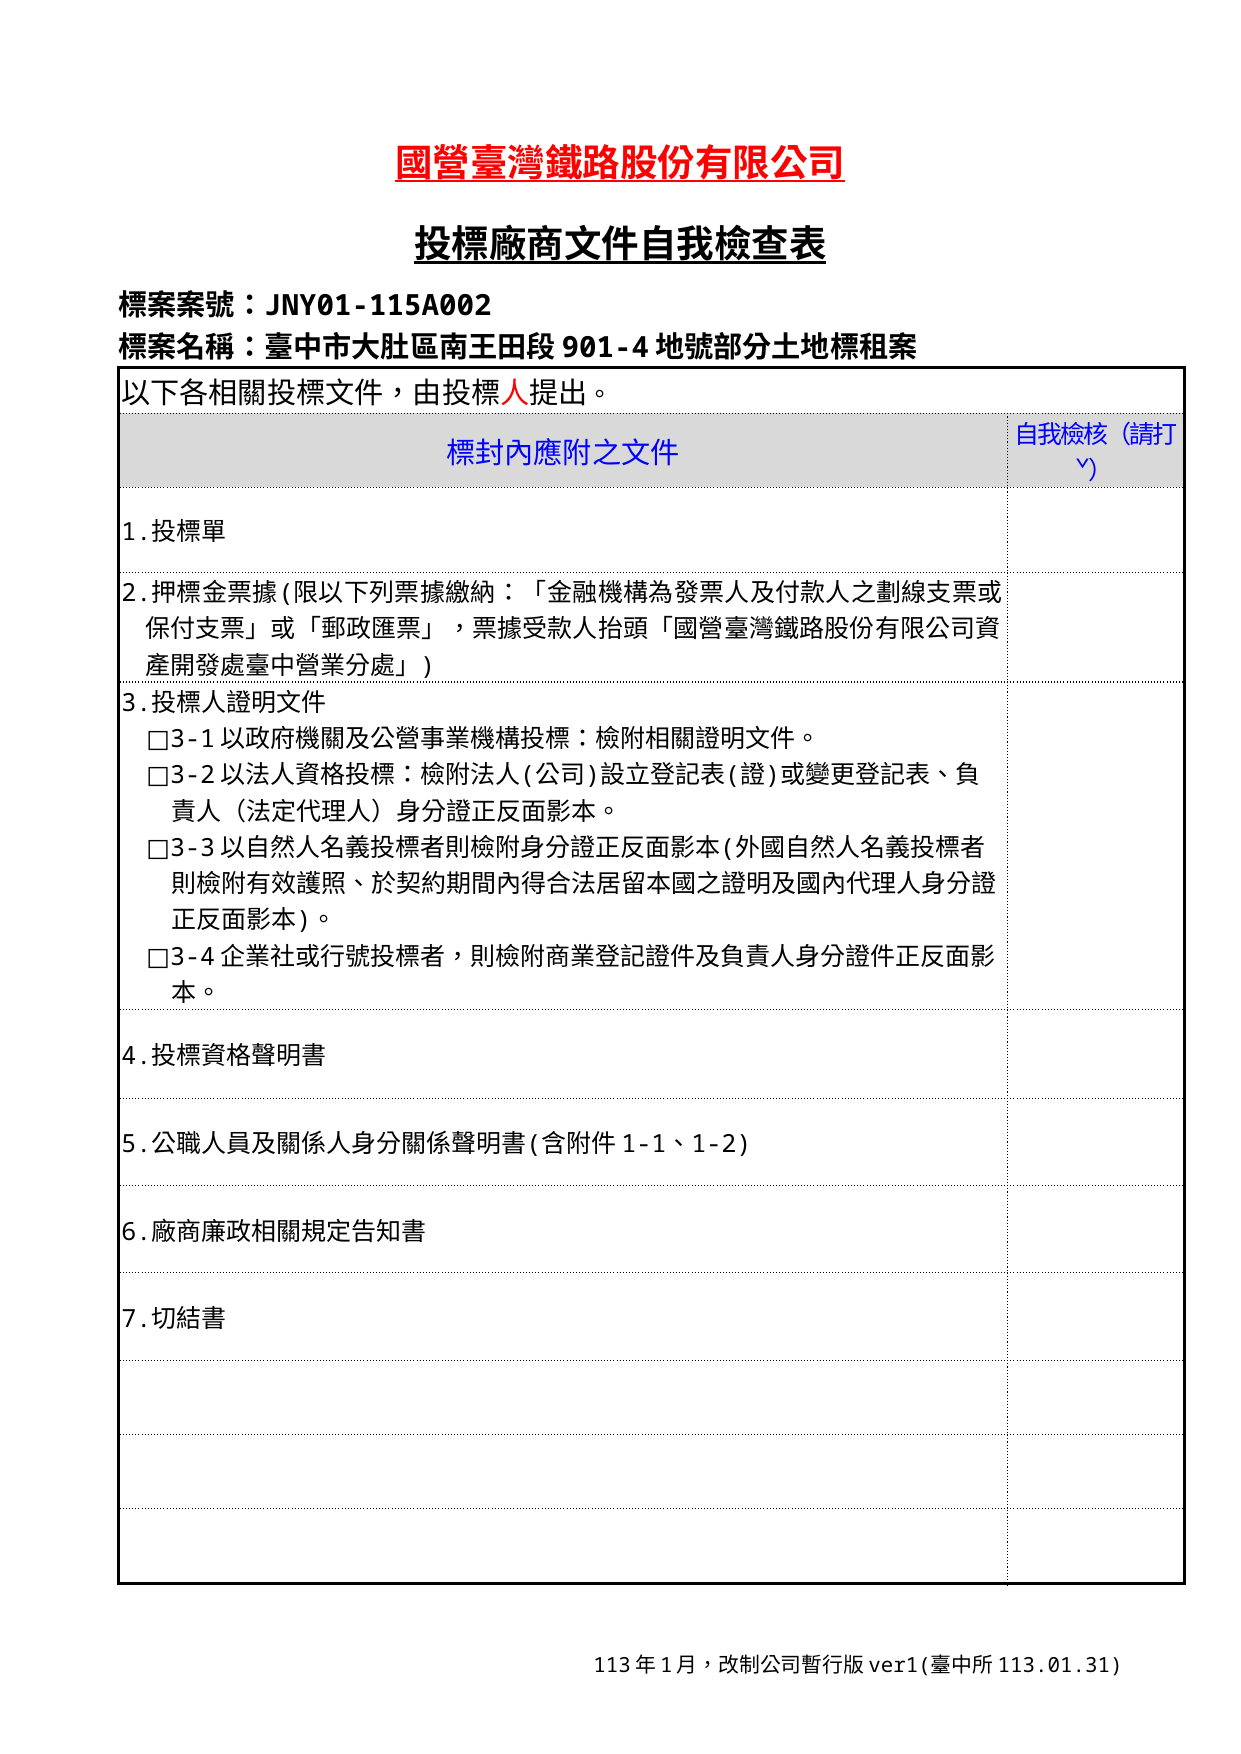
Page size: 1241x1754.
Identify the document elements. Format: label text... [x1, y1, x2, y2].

table_cell 5.公職人員及關係人身分關係聲明書(含附件1-1、1-2) [120, 1098, 1007, 1185]
table_cell 標封內應附之文件 [120, 413, 1007, 487]
table_cell 自我檢核（請打ˇ） [1007, 413, 1183, 487]
table_cell [1007, 1185, 1183, 1272]
table_cell [1007, 572, 1183, 681]
table_cell [1007, 1098, 1183, 1185]
table_cell 7.切結書 [120, 1272, 1007, 1359]
table_header 以下各相關投標文件，由投標人提出。 [120, 369, 1183, 413]
table_cell 2.押標金票據(限以下列票據繳納：「金融機構為發票人及付款人之劃線支票或保付支票」或「郵政匯票」，票據受款人抬頭「國營臺灣鐵路股份有限公司資產開發處臺中營業分處」) [120, 572, 1007, 681]
table_cell [1007, 681, 1183, 1009]
table_cell [1007, 1434, 1183, 1508]
table_cell 6.廠商廉政相關規定告知書 [120, 1185, 1007, 1272]
table_cell [120, 1434, 1007, 1508]
table_cell [1007, 487, 1183, 572]
table_cell [1007, 1508, 1183, 1582]
table_cell [120, 1508, 1007, 1582]
table_cell [1007, 1272, 1183, 1359]
table_cell [1007, 1360, 1183, 1434]
text 投標廠商文件自我檢查表 [118, 200, 1122, 262]
table_cell 3.投標人證明文件 □3-1以政府機關及公營事業機構投標：檢附相關證明文件。 □3-2以法人資格投標：檢附法人(公司)設立登記表(證)或變更登記表、負責人（法定代理人）身分證正反面影本。 □3-3以自然人名義投標者則檢附身分證正反面影本(外國自然人名義投標者則檢附有效護照、於契約期間內得合法居留本國之證明及國內代理人身分證正反面影本)。 □3-4企業社或行號投標者，則檢附商業登記證件及負責人身分證件正反面影本。 [120, 681, 1007, 1009]
table_cell [120, 1360, 1007, 1434]
table_cell 1.投標單 [120, 487, 1007, 572]
table_cell [1007, 1009, 1183, 1098]
table_cell 4.投標資格聲明書 [120, 1009, 1007, 1098]
text 標案名稱：臺中市大肚區南王田段901-4地號部分土地標租案 [118, 323, 1122, 366]
text 國營臺灣鐵路股份有限公司 [118, 119, 1122, 181]
text 標案案號：JNY01-115A002 [118, 281, 1122, 323]
